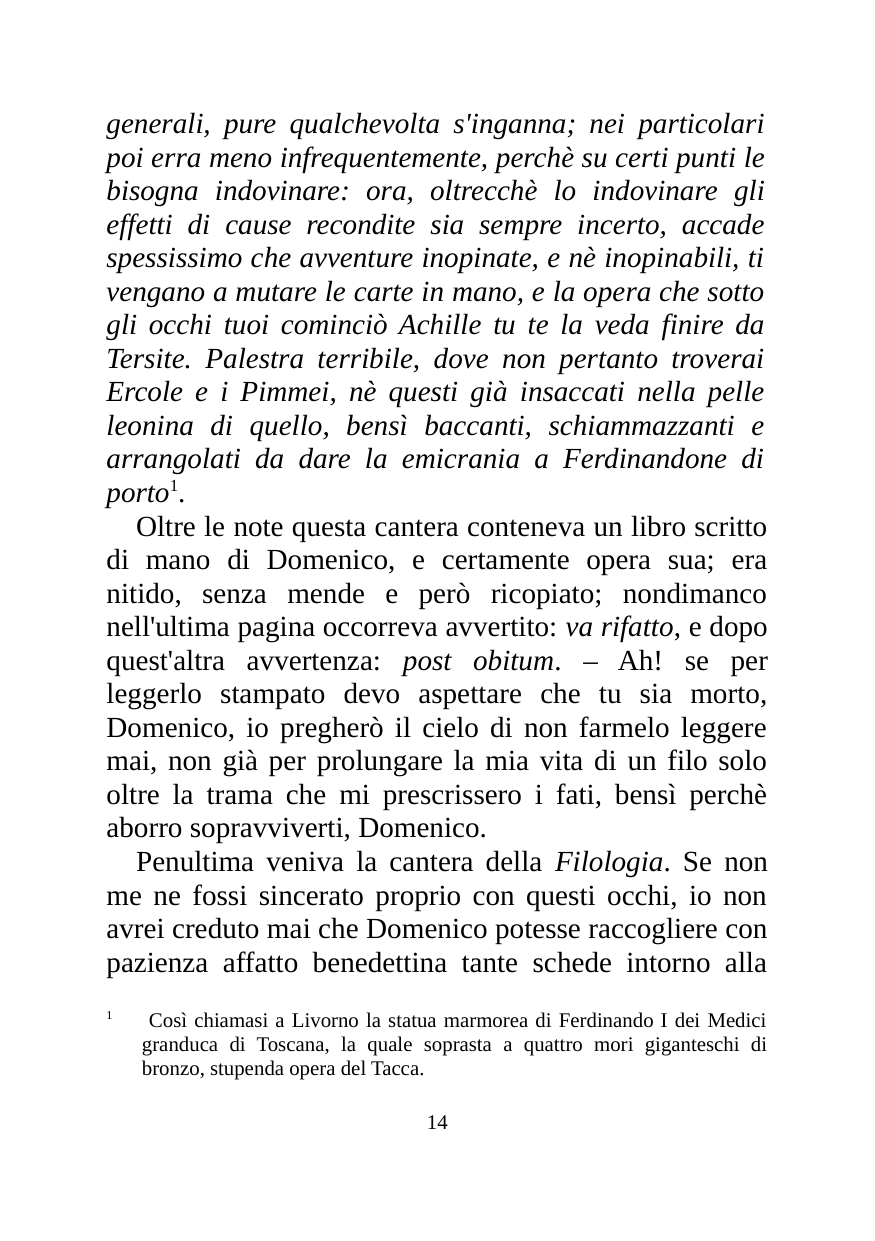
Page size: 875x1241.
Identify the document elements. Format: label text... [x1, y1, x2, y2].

text Così chiamasi a Livorno la statua marmorea di Ferdinando I dei Medici granduca di Toscana, la quale soprasta a quattro mori giganteschi di bronzo, stupenda opera del Tacca. [106, 1008, 768, 1080]
text Oltre le note questa cantera conteneva un libro scritto di mano di Domenico, e certamente opera sua; era nitido, senza mende e però ricopiato; nondimanco nell'ultima pagina occorreva avvertito: va rifatto, e dopo quest'altra avvertenza: post obitum. – Ah! se per leggerlo stampato devo aspettare che tu sia morto, Domenico, io pregherò il cielo di non farmelo leggere mai, non già per prolungare la mia vita di un filo solo oltre la trama che mi prescrissero i fati, bensì perchè aborro sopravviverti, Domenico. [106, 509, 768, 844]
text generali, pure qualchevolta s'inganna; nei particolari poi erra meno infrequentemente, perchè su certi punti le bisogna indovinare: ora, oltrecchè lo indovinare gli effetti di cause recondite sia sempre incerto, accade spessissimo che avventure inopinate, e nè inopinabili, ti vengano a mutare le carte in mano, e la opera che sotto gli occhi tuoi cominciò Achille tu te la veda finire da Tersite. Palestra terribile, dove non pertanto troverai Ercole e i Pimmei, nè questi già insaccati nella pelle leonina di quello, bensì baccanti, schiammazzanti e arrangolati da dare la emicrania a Ferdinandone di porto. [106, 106, 768, 509]
text Penultima veniva la cantera della Filologia. Se non me ne fossi sincerato proprio con questi occhi, io non avrei creduto mai che Domenico potesse raccogliere con pazienza affatto benedettina tante schede intorno alla [106, 844, 768, 978]
